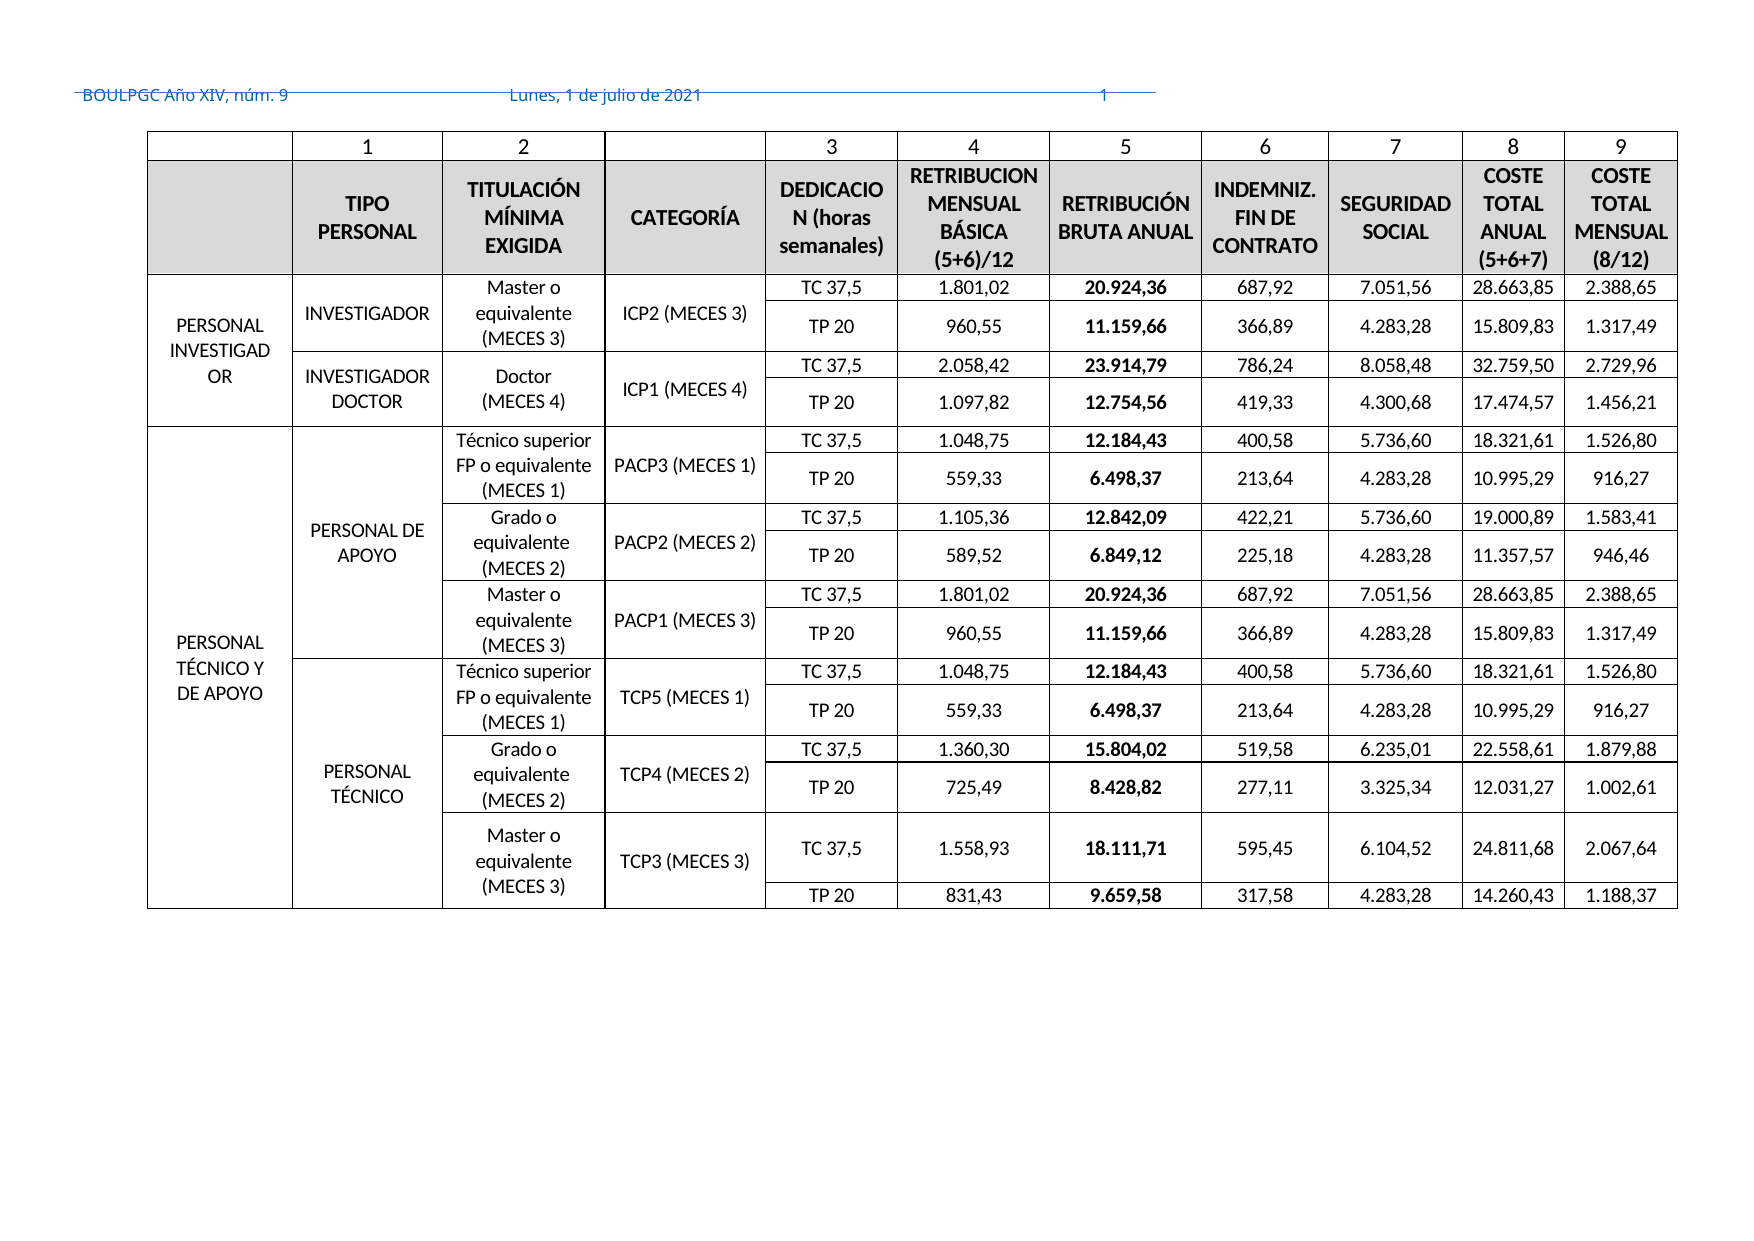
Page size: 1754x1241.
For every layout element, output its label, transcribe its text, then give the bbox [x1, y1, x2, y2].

table_cell 6.235,01 [1329, 736, 1462, 761]
table_cell 1.801,02 [898, 581, 1049, 607]
table_cell TCP3 (MECES 3) [606, 813, 765, 908]
table_cell RETRIBUCION MENSUAL BÁSICA (5+6)/12 [898, 161, 1049, 273]
table_header [148, 132, 292, 160]
table_cell Master o equivalente (MECES 3) [443, 275, 604, 351]
table_header 8 [1463, 132, 1564, 160]
table_cell Doctor (MECES 4) [443, 352, 604, 426]
table_cell 317,58 [1202, 883, 1328, 908]
table_cell DEDICACION (horas semanales) [766, 161, 897, 273]
table_cell PACP1 (MECES 3) [606, 581, 765, 658]
table_cell 1.048,75 [898, 659, 1049, 684]
table_cell 1.526,80 [1565, 659, 1677, 684]
table_cell 1.002,61 [1565, 763, 1677, 812]
table_cell 32.759,50 [1463, 352, 1564, 377]
table_cell 1.317,49 [1565, 301, 1677, 351]
table_header 3 [766, 132, 897, 160]
table_cell [148, 161, 292, 273]
table_cell 19.000,89 [1463, 504, 1564, 529]
table_cell TC 37,5 [766, 581, 897, 607]
table_cell 23.914,79 [1050, 352, 1201, 377]
table_cell TP 20 [766, 378, 897, 426]
table_header [606, 132, 765, 160]
table_cell 916,27 [1565, 453, 1677, 503]
table_cell 4.283,28 [1329, 301, 1462, 351]
table_cell 11.159,66 [1050, 608, 1201, 658]
table_cell 10.995,29 [1463, 685, 1564, 735]
table_cell TCP4 (MECES 2) [606, 736, 765, 812]
table_cell TP 20 [766, 883, 897, 908]
table_cell 1.801,02 [898, 275, 1049, 300]
table_cell 213,64 [1202, 453, 1328, 503]
table_cell 4.283,28 [1329, 531, 1462, 580]
table_cell 8.428,82 [1050, 763, 1201, 812]
table_cell PACP2 (MECES 2) [606, 504, 765, 580]
table_cell 11.159,66 [1050, 301, 1201, 351]
table_header 5 [1050, 132, 1201, 160]
table_cell 725,49 [898, 763, 1049, 812]
table_cell 589,52 [898, 531, 1049, 580]
table_cell 1.879,88 [1565, 736, 1677, 761]
table_cell 559,33 [898, 453, 1049, 503]
table_cell 2.058,42 [898, 352, 1049, 377]
table_cell 4.283,28 [1329, 453, 1462, 503]
table_cell TC 37,5 [766, 504, 897, 529]
table_cell 519,58 [1202, 736, 1328, 761]
table_cell 916,27 [1565, 685, 1677, 735]
table_cell 17.474,57 [1463, 378, 1564, 426]
table_cell 213,64 [1202, 685, 1328, 735]
table_cell 277,11 [1202, 763, 1328, 812]
table_cell 1.526,80 [1565, 427, 1677, 452]
table_cell 400,58 [1202, 427, 1328, 452]
table_header 9 [1565, 132, 1677, 160]
table_cell 20.924,36 [1050, 581, 1201, 607]
table_cell 12.184,43 [1050, 659, 1201, 684]
table_cell 4.283,28 [1329, 608, 1462, 658]
table_cell 419,33 [1202, 378, 1328, 426]
table_cell COSTE TOTAL MENSUAL (8/12) [1565, 161, 1677, 273]
table_cell TCP5 (MECES 1) [606, 659, 765, 735]
table_header 2 [443, 132, 604, 160]
table_cell PERSONAL TÉCNICO [293, 659, 442, 908]
table_cell 15.804,02 [1050, 736, 1201, 761]
table_cell 10.995,29 [1463, 453, 1564, 503]
table_cell 366,89 [1202, 301, 1328, 351]
table_cell 6.104,52 [1329, 813, 1462, 882]
table_cell 960,55 [898, 608, 1049, 658]
table_cell 1.188,37 [1565, 883, 1677, 908]
table_cell Master o equivalente (MECES 3) [443, 813, 604, 908]
table_cell 1.097,82 [898, 378, 1049, 426]
table_cell 2.388,65 [1565, 275, 1677, 300]
table_cell Técnico superior FP o equivalente (MECES 1) [443, 427, 604, 503]
table_cell 12.184,43 [1050, 427, 1201, 452]
table_cell TITULACIÓN MÍNIMA EXIGIDA [443, 161, 604, 273]
table_cell 18.321,61 [1463, 659, 1564, 684]
table_cell Grado o equivalente (MECES 2) [443, 736, 604, 812]
table_cell TP 20 [766, 301, 897, 351]
table_cell 18.111,71 [1050, 813, 1201, 882]
table_cell Grado o equivalente (MECES 2) [443, 504, 604, 580]
table_cell ICP2 (MECES 3) [606, 275, 765, 351]
table_header 1 [293, 132, 442, 160]
table_cell 1.558,93 [898, 813, 1049, 882]
table_cell 5.736,60 [1329, 659, 1462, 684]
table_cell INDEMNIZ. FIN DE CONTRATO [1202, 161, 1328, 273]
table_cell 8.058,48 [1329, 352, 1462, 377]
table_cell PERSONAL INVESTIGADOR [148, 275, 292, 426]
table_cell 28.663,85 [1463, 581, 1564, 607]
table_cell PACP3 (MECES 1) [606, 427, 765, 503]
table_cell TP 20 [766, 608, 897, 658]
table_cell 18.321,61 [1463, 427, 1564, 452]
table_cell 12.754,56 [1050, 378, 1201, 426]
table_cell 422,21 [1202, 504, 1328, 529]
table_cell TC 37,5 [766, 275, 897, 300]
table_cell 6.498,37 [1050, 453, 1201, 503]
table_cell 6.849,12 [1050, 531, 1201, 580]
table_header 6 [1202, 132, 1328, 160]
table_cell 11.357,57 [1463, 531, 1564, 580]
table_cell PERSONAL DE APOYO [293, 427, 442, 658]
table_cell SEGURIDAD SOCIAL [1329, 161, 1462, 273]
table_cell 6.498,37 [1050, 685, 1201, 735]
table_cell 5.736,60 [1329, 427, 1462, 452]
table_cell 786,24 [1202, 352, 1328, 377]
table_cell PERSONAL TÉCNICO Y DE APOYO [148, 427, 292, 908]
table_cell 2.729,96 [1565, 352, 1677, 377]
table_cell 687,92 [1202, 275, 1328, 300]
table_cell 595,45 [1202, 813, 1328, 882]
table_cell COSTE TOTAL ANUAL (5+6+7) [1463, 161, 1564, 273]
table_cell 4.283,28 [1329, 685, 1462, 735]
table_cell 1.456,21 [1565, 378, 1677, 426]
table_cell 12.842,09 [1050, 504, 1201, 529]
table_cell 1.317,49 [1565, 608, 1677, 658]
table_cell 4.283,28 [1329, 883, 1462, 908]
table_cell 960,55 [898, 301, 1049, 351]
table_cell TC 37,5 [766, 659, 897, 684]
table_cell 946,46 [1565, 531, 1677, 580]
table_cell 400,58 [1202, 659, 1328, 684]
table_cell 2.067,64 [1565, 813, 1677, 882]
table_cell 7.051,56 [1329, 581, 1462, 607]
table_cell 1.105,36 [898, 504, 1049, 529]
table_cell Master o equivalente (MECES 3) [443, 581, 604, 658]
table_cell TC 37,5 [766, 736, 897, 761]
table_cell TP 20 [766, 763, 897, 812]
table_cell 15.809,83 [1463, 608, 1564, 658]
table_cell Técnico superior FP o equivalente (MECES 1) [443, 659, 604, 735]
table_cell 831,43 [898, 883, 1049, 908]
table_cell 3.325,34 [1329, 763, 1462, 812]
table_cell 1.360,30 [898, 736, 1049, 761]
table_cell ICP1 (MECES 4) [606, 352, 765, 426]
table_cell RETRIBUCIÓN BRUTA ANUAL [1050, 161, 1201, 273]
table_cell TC 37,5 [766, 813, 897, 882]
table_cell 22.558,61 [1463, 736, 1564, 761]
table_cell 1.048,75 [898, 427, 1049, 452]
table_cell CATEGORÍA [606, 161, 765, 273]
table_cell TP 20 [766, 531, 897, 580]
table_cell TIPO PERSONAL [293, 161, 442, 273]
table_cell 12.031,27 [1463, 763, 1564, 812]
table_cell 225,18 [1202, 531, 1328, 580]
table_cell INVESTIGADOR [293, 275, 442, 351]
table_header 7 [1329, 132, 1462, 160]
table_cell 7.051,56 [1329, 275, 1462, 300]
table_cell 2.388,65 [1565, 581, 1677, 607]
table_cell TP 20 [766, 453, 897, 503]
table_cell 4.300,68 [1329, 378, 1462, 426]
table_cell 15.809,83 [1463, 301, 1564, 351]
table_cell TP 20 [766, 685, 897, 735]
table_cell 366,89 [1202, 608, 1328, 658]
table_header 4 [898, 132, 1049, 160]
table_cell 1.583,41 [1565, 504, 1677, 529]
table_cell 28.663,85 [1463, 275, 1564, 300]
table_cell 9.659,58 [1050, 883, 1201, 908]
table_cell 24.811,68 [1463, 813, 1564, 882]
table_cell INVESTIGADOR DOCTOR [293, 352, 442, 426]
table_cell TC 37,5 [766, 427, 897, 452]
table_cell 14.260,43 [1463, 883, 1564, 908]
table_cell 20.924,36 [1050, 275, 1201, 300]
table_cell 5.736,60 [1329, 504, 1462, 529]
table_cell 559,33 [898, 685, 1049, 735]
table_cell TC 37,5 [766, 352, 897, 377]
table_cell 687,92 [1202, 581, 1328, 607]
